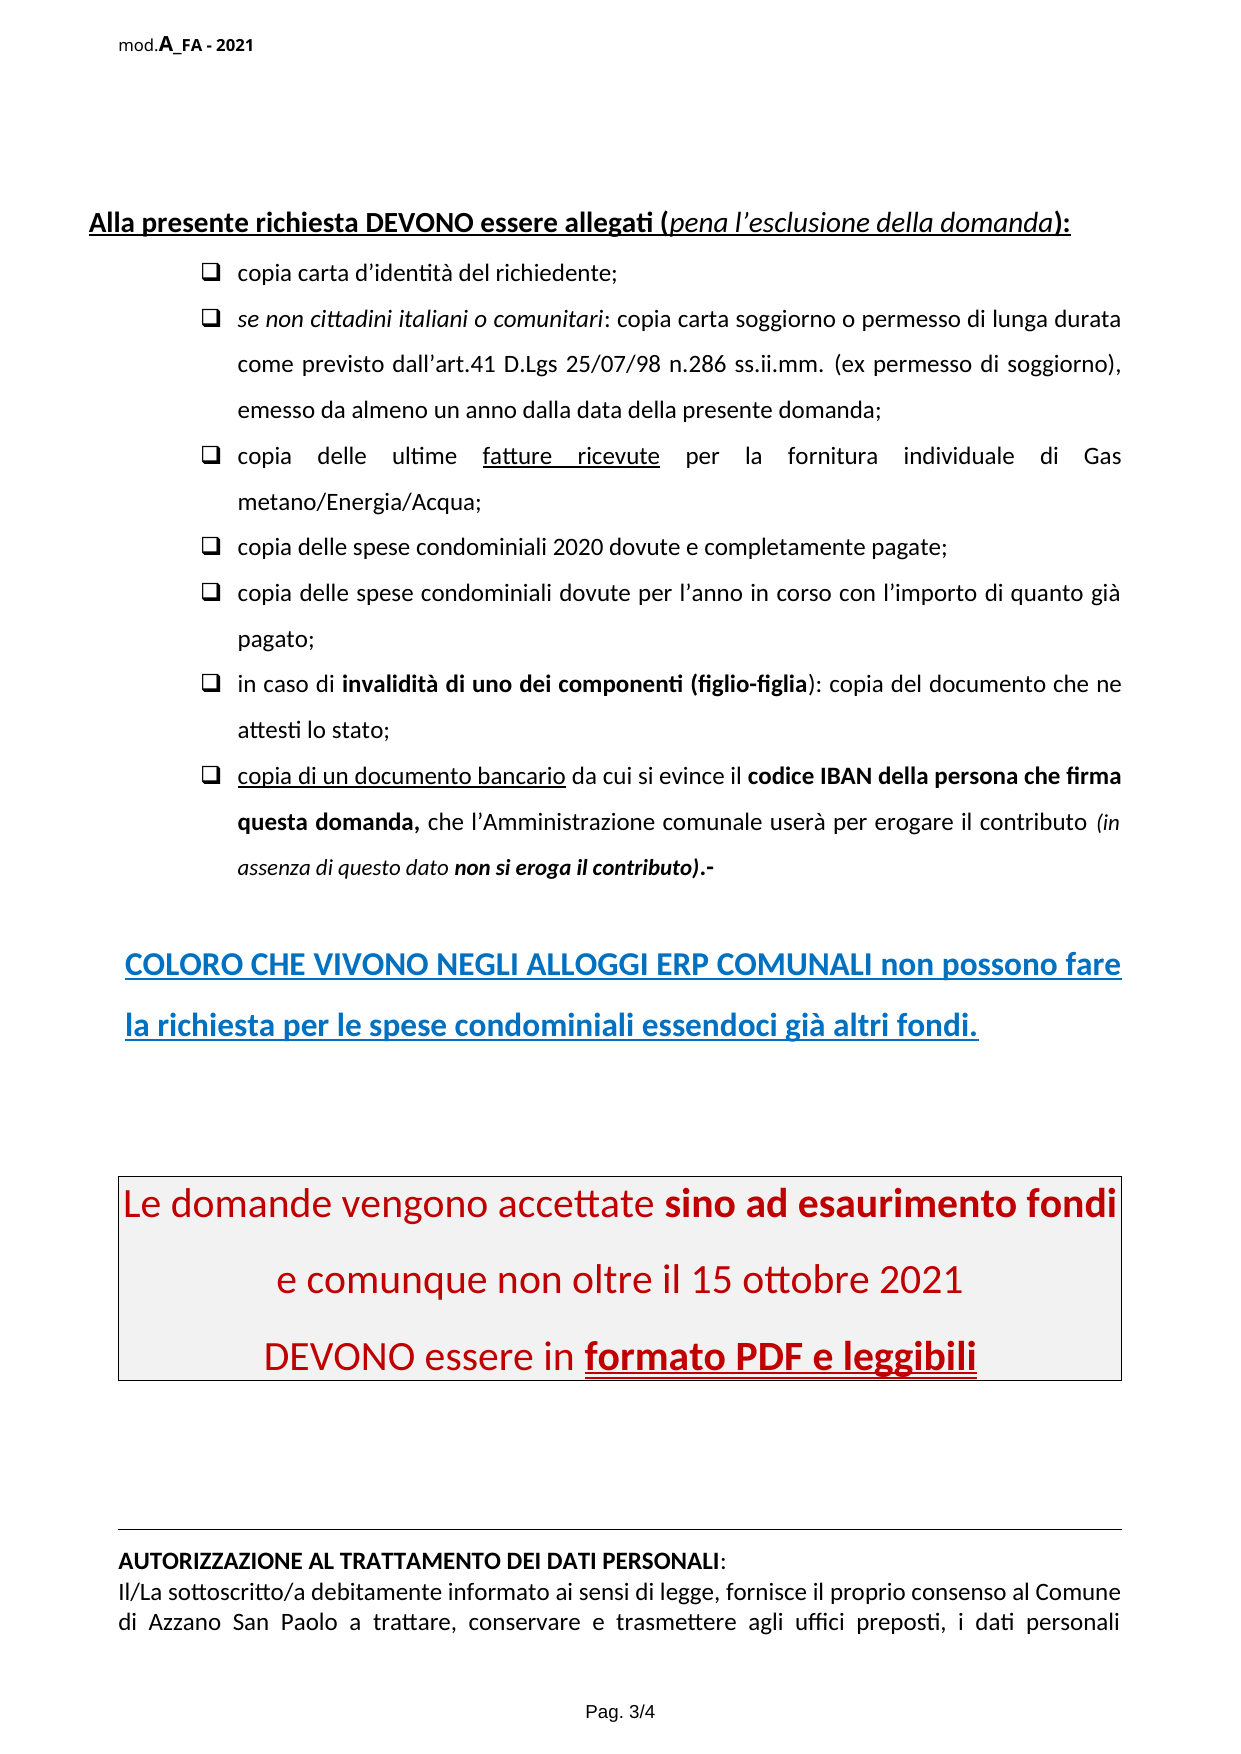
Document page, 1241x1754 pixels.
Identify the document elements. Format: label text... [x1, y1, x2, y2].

list copia carta d’identità del richiedente; [200, 257, 1122, 288]
text Alla presente richiesta DEVONO essere allegati (pena l’esclusione della domanda): [88, 204, 1122, 239]
list copia delle spese condominiali dovute per l’anno in corso con l’importo di quanto già pagato; [200, 577, 1122, 653]
text Il/La sottoscritto/a debitamente informato ai sensi di legge, fornisce il proprio consenso al Comune di Azzano San Paolo a trattare, conservare e trasmettere agli uffici preposti, i dati personali [118, 1576, 1122, 1637]
text DEVONO essere in formato PDF e leggibili [119, 1328, 1121, 1380]
text e comunque non oltre il 15 ottobre 2021 [119, 1252, 1121, 1304]
text la richiesta per le spese condominiali essendoci già altri fondi. [125, 980, 1122, 1045]
list copia di un documento bancario da cui si evince il codice IBAN della persona che firma questa domanda, che l’Amministrazione comunale userà per erogare il contributo (in assenza di questo dato non si eroga il contributo).- [200, 760, 1122, 882]
list copia delle ultime fatture ricevute per la fornitura individuale di Gas metano/Energia/Acqua; [200, 440, 1122, 516]
text AUTORIZZAZIONE AL TRATTAMENTO DEI DATI PERSONALI: [118, 1545, 1122, 1576]
list in caso di invalidità di uno dei componenti (figlio-figlia): copia del documento che ne attesti lo stato; [200, 669, 1122, 745]
text Le domande vengono accettate sino ad esaurimento fondi [119, 1177, 1121, 1228]
list se non cittadini italiani o comunitari: copia carta soggiorno o permesso di lunga durata come previsto dall’art.41 D.Lgs 25/07/98 n.286 ss.ii.mm. (ex permesso di soggiorno), emesso da almeno un anno dalla data della presente domanda; [200, 303, 1122, 425]
list copia delle spese condominiali 2020 dovute e completamente pagate; [200, 531, 1122, 562]
text COLORO CHE VIVONO NEGLI ALLOGGI ERP COMUNALI non possono fare [125, 943, 1122, 978]
